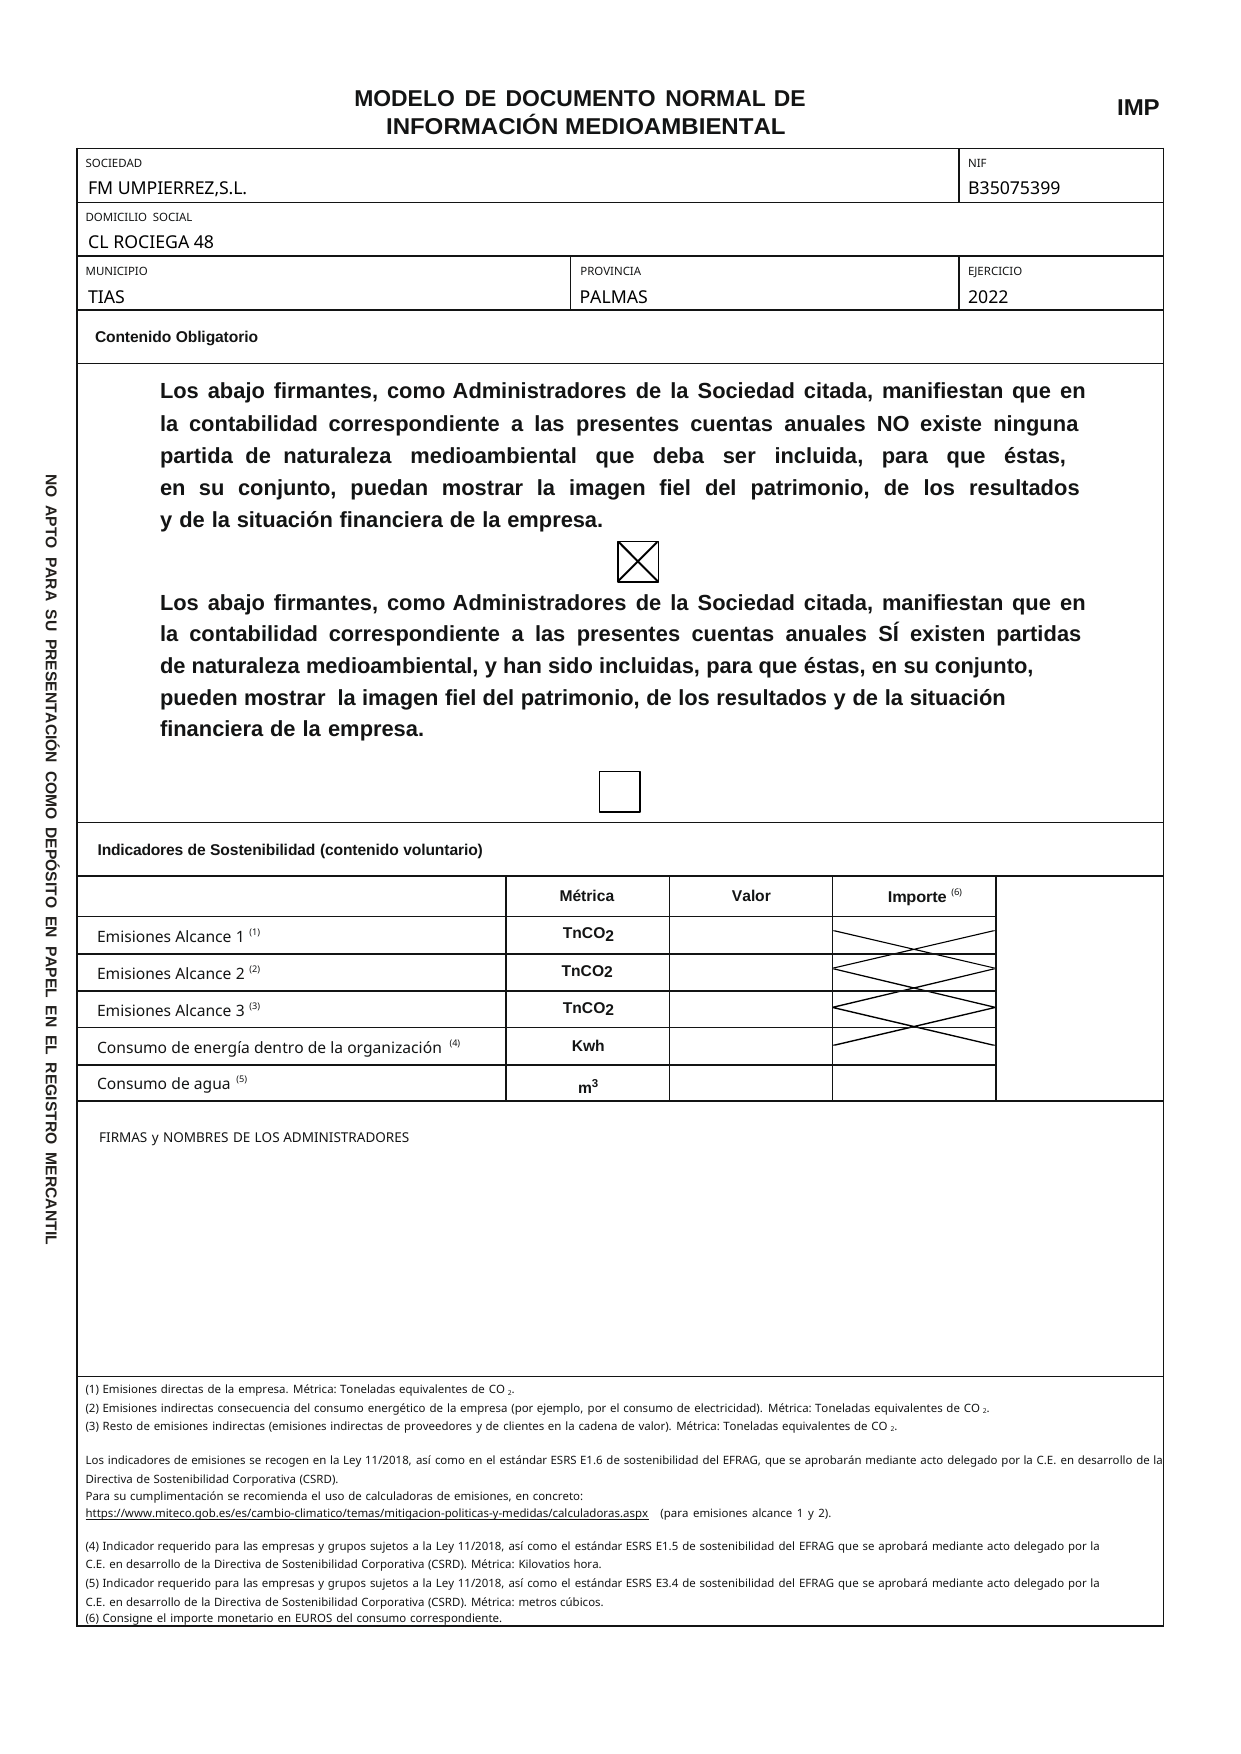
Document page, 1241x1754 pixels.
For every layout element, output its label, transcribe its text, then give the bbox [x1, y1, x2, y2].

table_cell [997, 877, 1163, 1100]
text NO APTO PARA SU PRESENTACIÓN COMO DEPÓSITO EN PAPEL EN EL REGISTRO MERCANTIL [42, 474, 61, 1249]
table_cell [670, 1066, 832, 1100]
table_cell [670, 1028, 832, 1064]
table_cell [833, 917, 995, 953]
table_cell Emisiones Alcance 3 (3) [78, 992, 505, 1026]
table_cell FIRMAS y NOMBRES DE LOS ADMINISTRADORES [78, 1102, 1163, 1376]
table_cell Consumo de energía dentro de la organización (4) [78, 1028, 505, 1064]
table_cell m3 [507, 1066, 669, 1100]
table_cell DOMICILIO SOCIAL CL ROCIEGA 48 [78, 203, 1163, 255]
table_cell [670, 917, 832, 953]
table_cell [670, 955, 832, 990]
table_cell EJERCICIO 2022 [960, 257, 1163, 309]
table_cell TnCO2 [507, 917, 669, 953]
table_cell Consumo de agua (5) [78, 1066, 505, 1100]
table_header NIF B35075399 [960, 149, 1163, 201]
table_cell TnCO2 [507, 955, 669, 990]
table_cell Los abajo firmantes, como Administradores de la Sociedad citada, manifiestan que en la contabilidad correspondiente a las presentes cuentas anuales NO existe ninguna partida de naturaleza medioambiental que deba ser incluida, para que éstas, en su conjunto, puedan mostrar la imagen fiel del patrimonio, de los resultados y de la situación financiera de la empresa. Los abajo firmantes, como Administradores de la Sociedad citada, manifiestan que en la contabilidad correspondiente a las presentes cuentas anuales SÍ existen partidas de naturaleza medioambiental, y han sido incluidas, para que éstas, en su conjunto, pueden mostrar la imagen fiel del patrimonio, de los resultados y de la situación financiera de la empresa. [78, 364, 1163, 822]
table_cell Kwh [507, 1028, 669, 1064]
text MODELO DE DOCUMENTO NORMAL DE INFORMACIÓN MEDIOAMBIENTAL [354, 85, 808, 139]
table_cell TnCO2 [507, 992, 669, 1026]
table_cell [833, 992, 995, 1026]
table_cell Indicadores de Sostenibilidad (contenido voluntario) [78, 823, 1163, 875]
table_cell Importe (6) [833, 877, 995, 916]
table_cell [833, 955, 995, 990]
table_cell [78, 877, 505, 916]
table_cell [670, 992, 832, 1026]
table_cell [833, 1066, 995, 1100]
text IMP [828, 94, 1159, 120]
table_cell Contenido Obligatorio [78, 311, 1163, 362]
table_cell Emisiones directas de la empresa. Métrica: Toneladas equivalentes de CO 2. Emisiones indirectas consecuencia del consumo energético de la empresa (por ejemplo, por el consumo de electricidad). Métrica: Toneladas equivalentes de CO 2. Resto de emisiones indirectas (emisiones indirectas de proveedores y de clientes en la cadena de valor). Métrica: Toneladas equivalentes de CO 2. Los indicadores de emisiones se recogen en la Ley 11/2018, así como en el estándar ESRS E1.6 de sostenibilidad del EFRAG, que se aprobarán mediante acto delegado por la C.E. en desarrollo de la Directiva de Sostenibilidad Corporativa (CSRD). Para su cumplimentación se recomienda el uso de calculadoras de emisiones, en concreto: https://www.miteco.gob.es/es/cambio-climatico/temas/mitigacion-politicas-y-medidas/calculadoras.aspx (para emisiones alcance 1 y 2). Indicador requerido para las empresas y grupos sujetos a la Ley 11/2018, así como el estándar ESRS E1.5 de sostenibilidad del EFRAG que se aprobará mediante acto delegado por la C.E. en desarrollo de la Directiva de Sostenibilidad Corporativa (CSRD). Métrica: Kilovatios hora. Indicador requerido para las empresas y grupos sujetos a la Ley 11/2018, así como el estándar ESRS E3.4 de sostenibilidad del EFRAG que se aprobará mediante acto delegado por la C.E. en desarrollo de la Directiva de Sostenibilidad Corporativa (CSRD). Métrica: metros cúbicos. Consigne el importe monetario en EUROS del consumo correspondiente. [78, 1377, 1163, 1625]
table_cell Emisiones Alcance 1 (1) [78, 917, 505, 953]
table_cell Valor [670, 877, 832, 916]
table_cell PROVINCIA PALMAS [571, 257, 958, 309]
table_header SOCIEDAD FM UMPIERREZ,S.L. [78, 149, 958, 201]
table_cell [833, 1028, 995, 1064]
table_cell Métrica [507, 877, 669, 916]
table_cell MUNICIPIO TIAS [78, 257, 570, 309]
table_cell Emisiones Alcance 2 (2) [78, 955, 505, 990]
